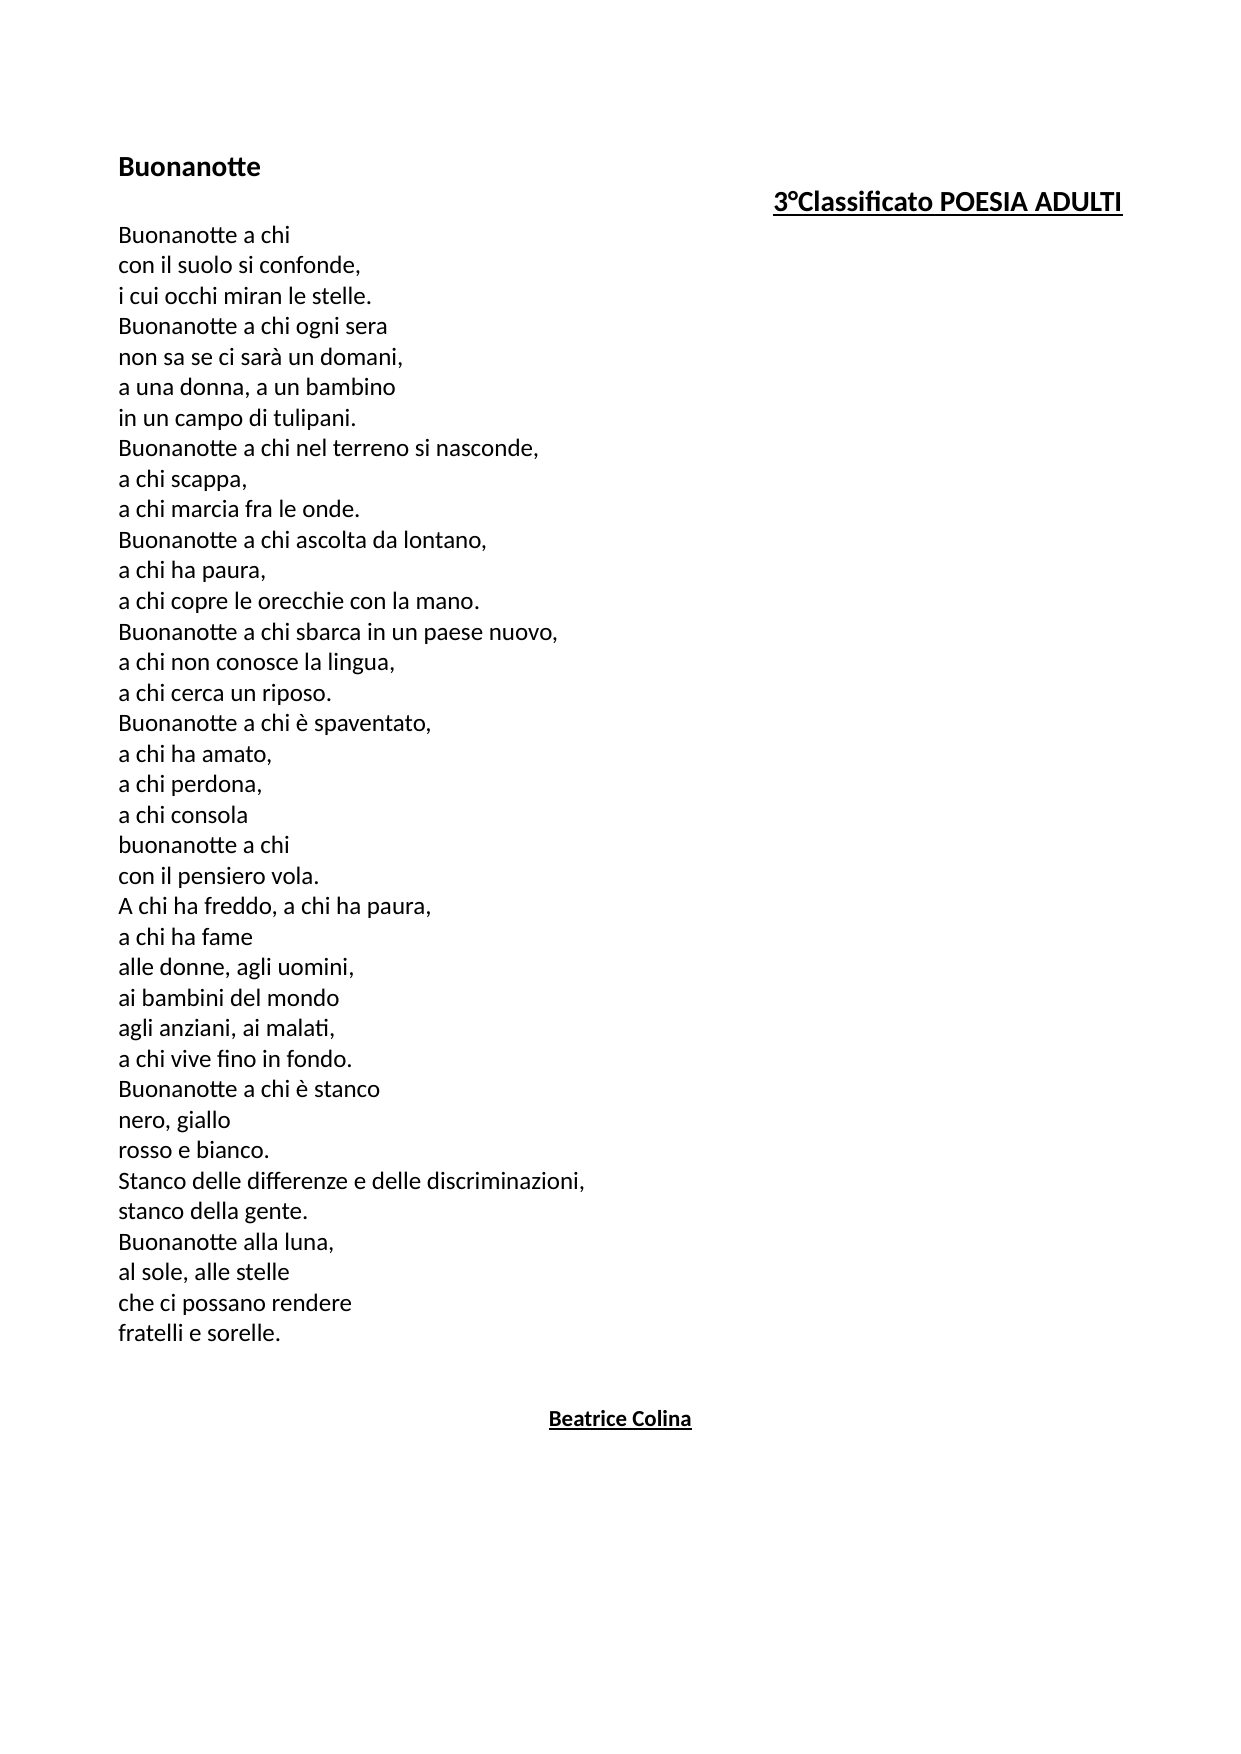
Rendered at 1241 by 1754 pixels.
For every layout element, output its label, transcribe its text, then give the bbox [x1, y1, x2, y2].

text 3°Classificato POESIA ADULTI [118, 183, 1122, 219]
text a chi ha amato, [118, 738, 1122, 768]
text Buonanotte a chi ascolta da lontano, [118, 524, 1122, 554]
text i cui occhi miran le stelle. [118, 280, 1122, 310]
text nero, giallo [118, 1104, 1122, 1134]
text Buonanotte a chi sbarca in un paese nuovo, [118, 616, 1122, 646]
text a chi consola [118, 799, 1122, 829]
text Buonanotte alla luna, [118, 1226, 1122, 1257]
text Buonanotte a chi nel terreno si nasconde, [118, 432, 1122, 463]
text Buonanotte a chi è spaventato, [118, 707, 1122, 738]
text a chi cerca un riposo. [118, 677, 1122, 707]
text a chi ha fame [118, 921, 1122, 951]
text a chi vive fino in fondo. [118, 1043, 1122, 1073]
text al sole, alle stelle [118, 1257, 1122, 1287]
text con il suolo si confonde, [118, 249, 1122, 280]
text buonanotte a chi [118, 829, 1122, 860]
text con il pensiero vola. [118, 860, 1122, 890]
text ai bambini del mondo [118, 982, 1122, 1012]
text Buonanotte a chi [118, 219, 1122, 249]
text a chi perdona, [118, 768, 1122, 799]
text rosso e bianco. [118, 1134, 1122, 1165]
text agli anziani, ai malati, [118, 1012, 1122, 1043]
text stanco della gente. [118, 1196, 1122, 1226]
text Buonanotte a chi ogni sera [118, 310, 1122, 341]
text Buonanotte a chi è stanco [118, 1073, 1122, 1104]
text a chi marcia fra le onde. [118, 493, 1122, 524]
text non sa se ci sarà un domani, [118, 341, 1122, 371]
text a chi copre le orecchie con la mano. [118, 585, 1122, 616]
text a chi scappa, [118, 463, 1122, 493]
text a una donna, a un bambino [118, 371, 1122, 402]
text che ci possano rendere [118, 1287, 1122, 1318]
text A chi ha freddo, a chi ha paura, [118, 890, 1122, 921]
text Stanco delle differenze e delle discriminazioni, [118, 1165, 1122, 1196]
text a chi ha paura, [118, 554, 1122, 585]
text in un campo di tulipani. [118, 402, 1122, 432]
text Buonanotte [118, 148, 1122, 183]
text fratelli e sorelle. [118, 1318, 1122, 1348]
text a chi non conosce la lingua, [118, 646, 1122, 677]
text alle donne, agli uomini, [118, 951, 1122, 982]
text Beatrice Colina [118, 1404, 1122, 1432]
